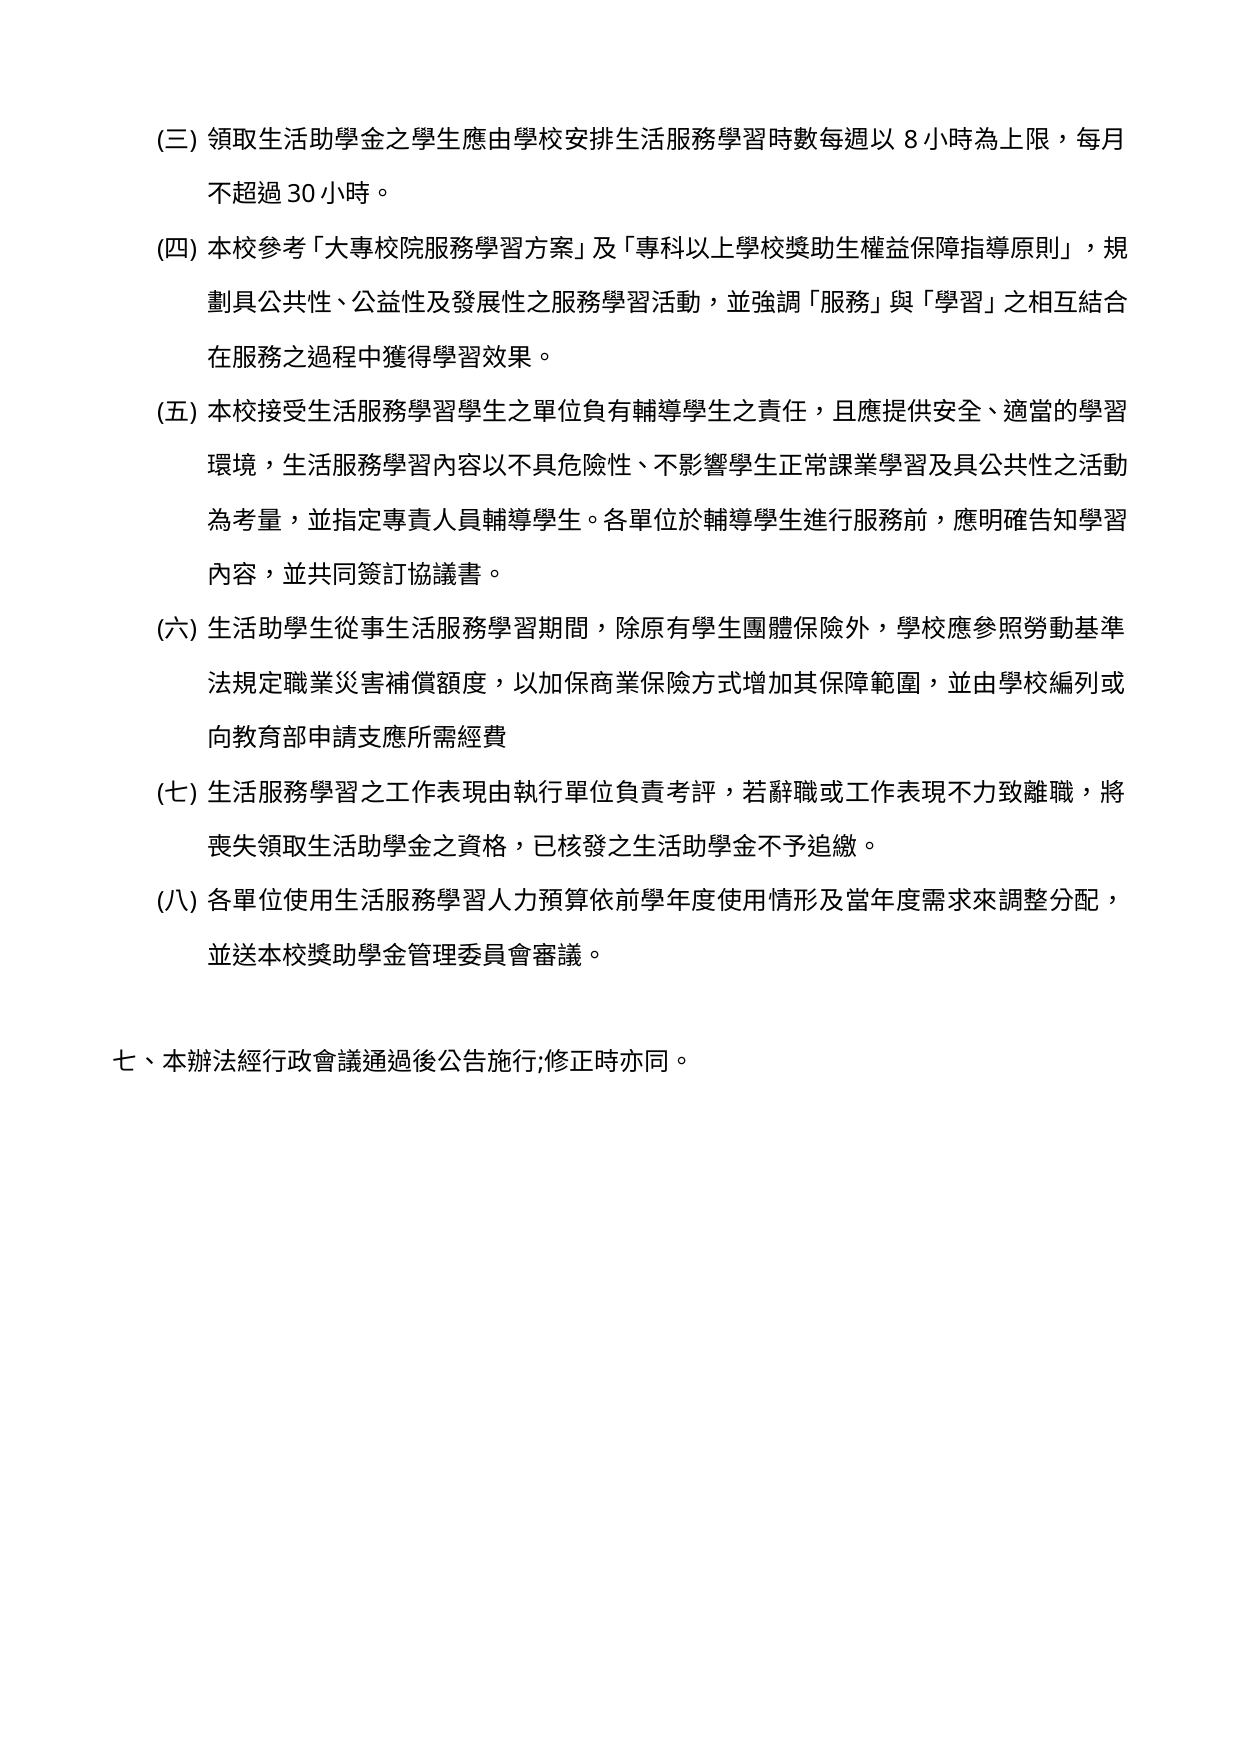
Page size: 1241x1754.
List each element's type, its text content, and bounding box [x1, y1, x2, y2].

list 生活助學生從事生活服務學習期間，除原有學生團體保險外，學校應參照勞動基準法規定職業災害補償額度，以加保商業保險方式增加其保障範圍，並由學校編列或向教育部申請支應所需經費 [157, 609, 1128, 754]
list 本校參考「大專校院服務學習方案」及「專科以上學校獎助生權益保障指導原則」，規劃具公共性、公益性及發展性之服務學習活動，並強調「服務」與「學習」之相互結合，在服務之過程中獲得學習效果。 [157, 228, 1128, 373]
list 各單位使用生活服務學習人力預算依前學年度使用情形及當年度需求來調整分配，並送本校獎助學金管理委員會審議。 [157, 881, 1128, 971]
text 七、本辦法經行政會議通過後公告施行;修正時亦同。 [112, 1041, 1128, 1078]
list 領取生活助學金之學生應由學校安排生活服務學習時數每週以8小時為上限，每月不超過30小時。 [157, 119, 1128, 210]
list 本校接受生活服務學習學生之單位負有輔導學生之責任，且應提供安全、適當的學習環境，生活服務學習內容以不具危險性、不影響學生正常課業學習及具公共性之活動為考量，並指定專責人員輔導學生。各單位於輔導學生進行服務前，應明確告知學習內容，並共同簽訂協議書。 [157, 391, 1128, 591]
list 生活服務學習之工作表現由執行單位負責考評，若辭職或工作表現不力致離職，將喪失領取生活助學金之資格，已核發之生活助學金不予追繳。 [157, 772, 1128, 863]
